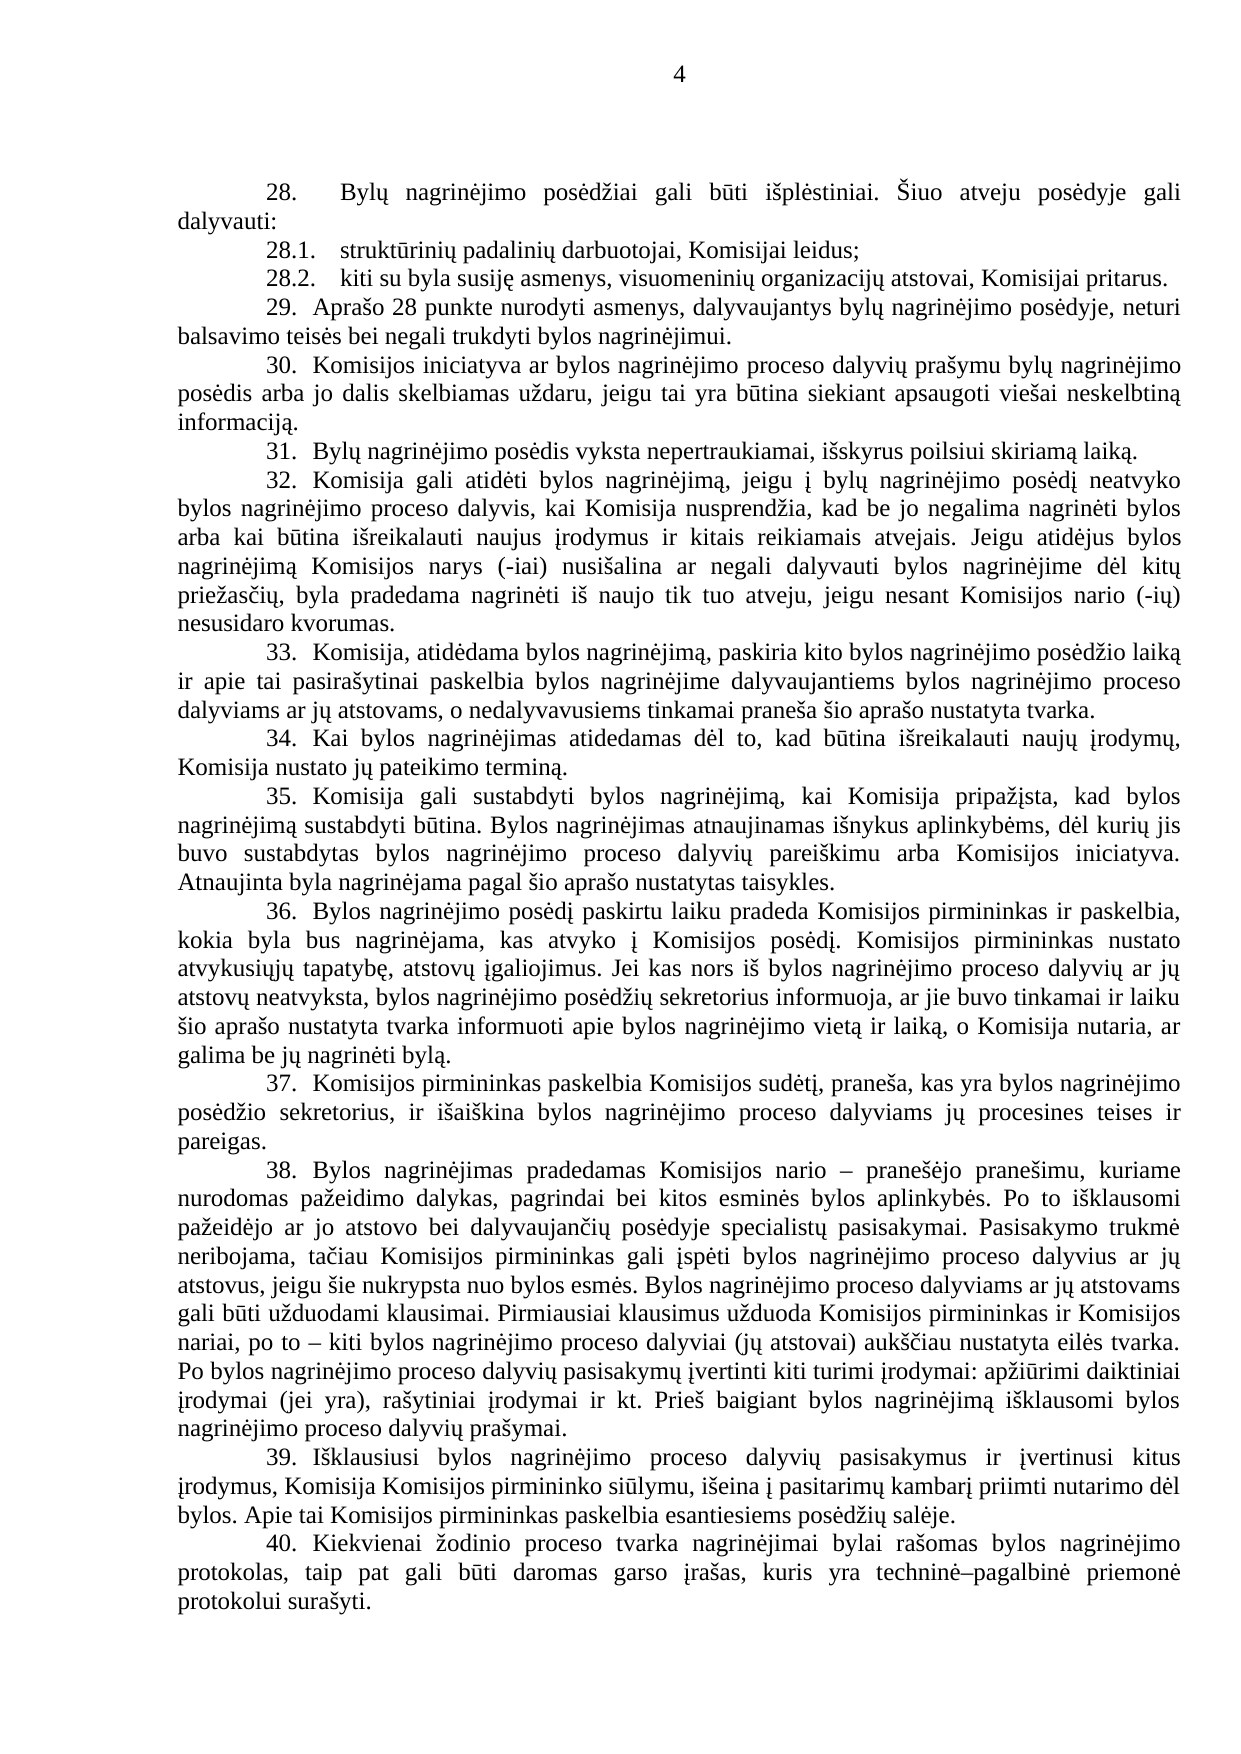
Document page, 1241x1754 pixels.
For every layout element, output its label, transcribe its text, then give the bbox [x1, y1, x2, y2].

text 31. Bylų nagrinėjimo posėdis vyksta nepertraukiamai, išskyrus poilsiui skiriamą laiką. [177, 436, 1181, 465]
text 40. Kiekvienai žodinio proceso tvarka nagrinėjimai bylai rašomas bylos nagrinėjimo protokolas, taip pat gali būti daromas garso įrašas, kuris yra techninė–pagalbinė priemonė protokolui surašyti. [177, 1528, 1181, 1615]
text 38. Bylos nagrinėjimas pradedamas Komisijos nario – pranešėjo pranešimu, kuriame nurodomas pažeidimo dalykas, pagrindai bei kitos esminės bylos aplinkybės. Po to išklausomi pažeidėjo ar jo atstovo bei dalyvaujančių posėdyje specialistų pasisakymai. Pasisakymo trukmė neribojama, tačiau Komisijos pirmininkas gali įspėti bylos nagrinėjimo proceso dalyvius ar jų atstovus, jeigu šie nukrypsta nuo bylos esmės. Bylos nagrinėjimo proceso dalyviams ar jų atstovams gali būti užduodami klausimai. Pirmiausiai klausimus užduoda Komisijos pirmininkas ir Komisijos nariai, po to – kiti bylos nagrinėjimo proceso dalyviai (jų atstovai) aukščiau nustatyta eilės tvarka. Po bylos nagrinėjimo proceso dalyvių pasisakymų įvertinti kiti turimi įrodymai: apžiūrimi daiktiniai įrodymai (jei yra), rašytiniai įrodymai ir kt. Prieš baigiant bylos nagrinėjimą išklausomi bylos nagrinėjimo proceso dalyvių prašymai. [177, 1155, 1181, 1442]
text 32. Komisija gali atidėti bylos nagrinėjimą, jeigu į bylų nagrinėjimo posėdį neatvyko bylos nagrinėjimo proceso dalyvis, kai Komisija nusprendžia, kad be jo negalima nagrinėti bylos arba kai būtina išreikalauti naujus įrodymus ir kitais reikiamais atvejais. Jeigu atidėjus bylos nagrinėjimą Komisijos narys (-iai) nusišalina ar negali dalyvauti bylos nagrinėjime dėl kitų priežasčių, byla pradedama nagrinėti iš naujo tik tuo atveju, jeigu nesant Komisijos nario (-ių) nesusidaro kvorumas. [177, 465, 1181, 637]
text 28.2. kiti su byla susiję asmenys, visuomeninių organizacijų atstovai, Komisijai pritarus. [177, 263, 1181, 292]
text 39. Išklausiusi bylos nagrinėjimo proceso dalyvių pasisakymus ir įvertinusi kitus įrodymus, Komisija Komisijos pirmininko siūlymu, išeina į pasitarimų kambarį priimti nutarimo dėl bylos. Apie tai Komisijos pirmininkas paskelbia esantiesiems posėdžių salėje. [177, 1442, 1181, 1528]
text 33. Komisija, atidėdama bylos nagrinėjimą, paskiria kito bylos nagrinėjimo posėdžio laiką ir apie tai pasirašytinai paskelbia bylos nagrinėjime dalyvaujantiems bylos nagrinėjimo proceso dalyviams ar jų atstovams, o nedalyvavusiems tinkamai praneša šio aprašo nustatyta tvarka. [177, 637, 1181, 723]
text 34. Kai bylos nagrinėjimas atidedamas dėl to, kad būtina išreikalauti naujų įrodymų, Komisija nustato jų pateikimo terminą. [177, 723, 1181, 781]
text 37. Komisijos pirmininkas paskelbia Komisijos sudėtį, praneša, kas yra bylos nagrinėjimo posėdžio sekretorius, ir išaiškina bylos nagrinėjimo proceso dalyviams jų procesines teises ir pareigas. [177, 1068, 1181, 1155]
text 30. Komisijos iniciatyva ar bylos nagrinėjimo proceso dalyvių prašymu bylų nagrinėjimo posėdis arba jo dalis skelbiamas uždaru, jeigu tai yra būtina siekiant apsaugoti viešai neskelbtiną informaciją. [177, 350, 1181, 436]
text 28.1. struktūrinių padalinių darbuotojai, Komisijai leidus; [177, 235, 1181, 263]
text 28. Bylų nagrinėjimo posėdžiai gali būti išplėstiniai. Šiuo atveju posėdyje gali dalyvauti: [177, 177, 1181, 235]
text 29. Aprašo 28 punkte nurodyti asmenys, dalyvaujantys bylų nagrinėjimo posėdyje, neturi balsavimo teisės bei negali trukdyti bylos nagrinėjimui. [177, 292, 1181, 350]
text 35. Komisija gali sustabdyti bylos nagrinėjimą, kai Komisija pripažįsta, kad bylos nagrinėjimą sustabdyti būtina. Bylos nagrinėjimas atnaujinamas išnykus aplinkybėms, dėl kurių jis buvo sustabdytas bylos nagrinėjimo proceso dalyvių pareiškimu arba Komisijos iniciatyva. Atnaujinta byla nagrinėjama pagal šio aprašo nustatytas taisykles. [177, 781, 1181, 896]
text 36. Bylos nagrinėjimo posėdį paskirtu laiku pradeda Komisijos pirmininkas ir paskelbia, kokia byla bus nagrinėjama, kas atvyko į Komisijos posėdį. Komisijos pirmininkas nustato atvykusiųjų tapatybę, atstovų įgaliojimus. Jei kas nors iš bylos nagrinėjimo proceso dalyvių ar jų atstovų neatvyksta, bylos nagrinėjimo posėdžių sekretorius informuoja, ar jie buvo tinkamai ir laiku šio aprašo nustatyta tvarka informuoti apie bylos nagrinėjimo vietą ir laiką, o Komisija nutaria, ar galima be jų nagrinėti bylą. [177, 896, 1181, 1068]
